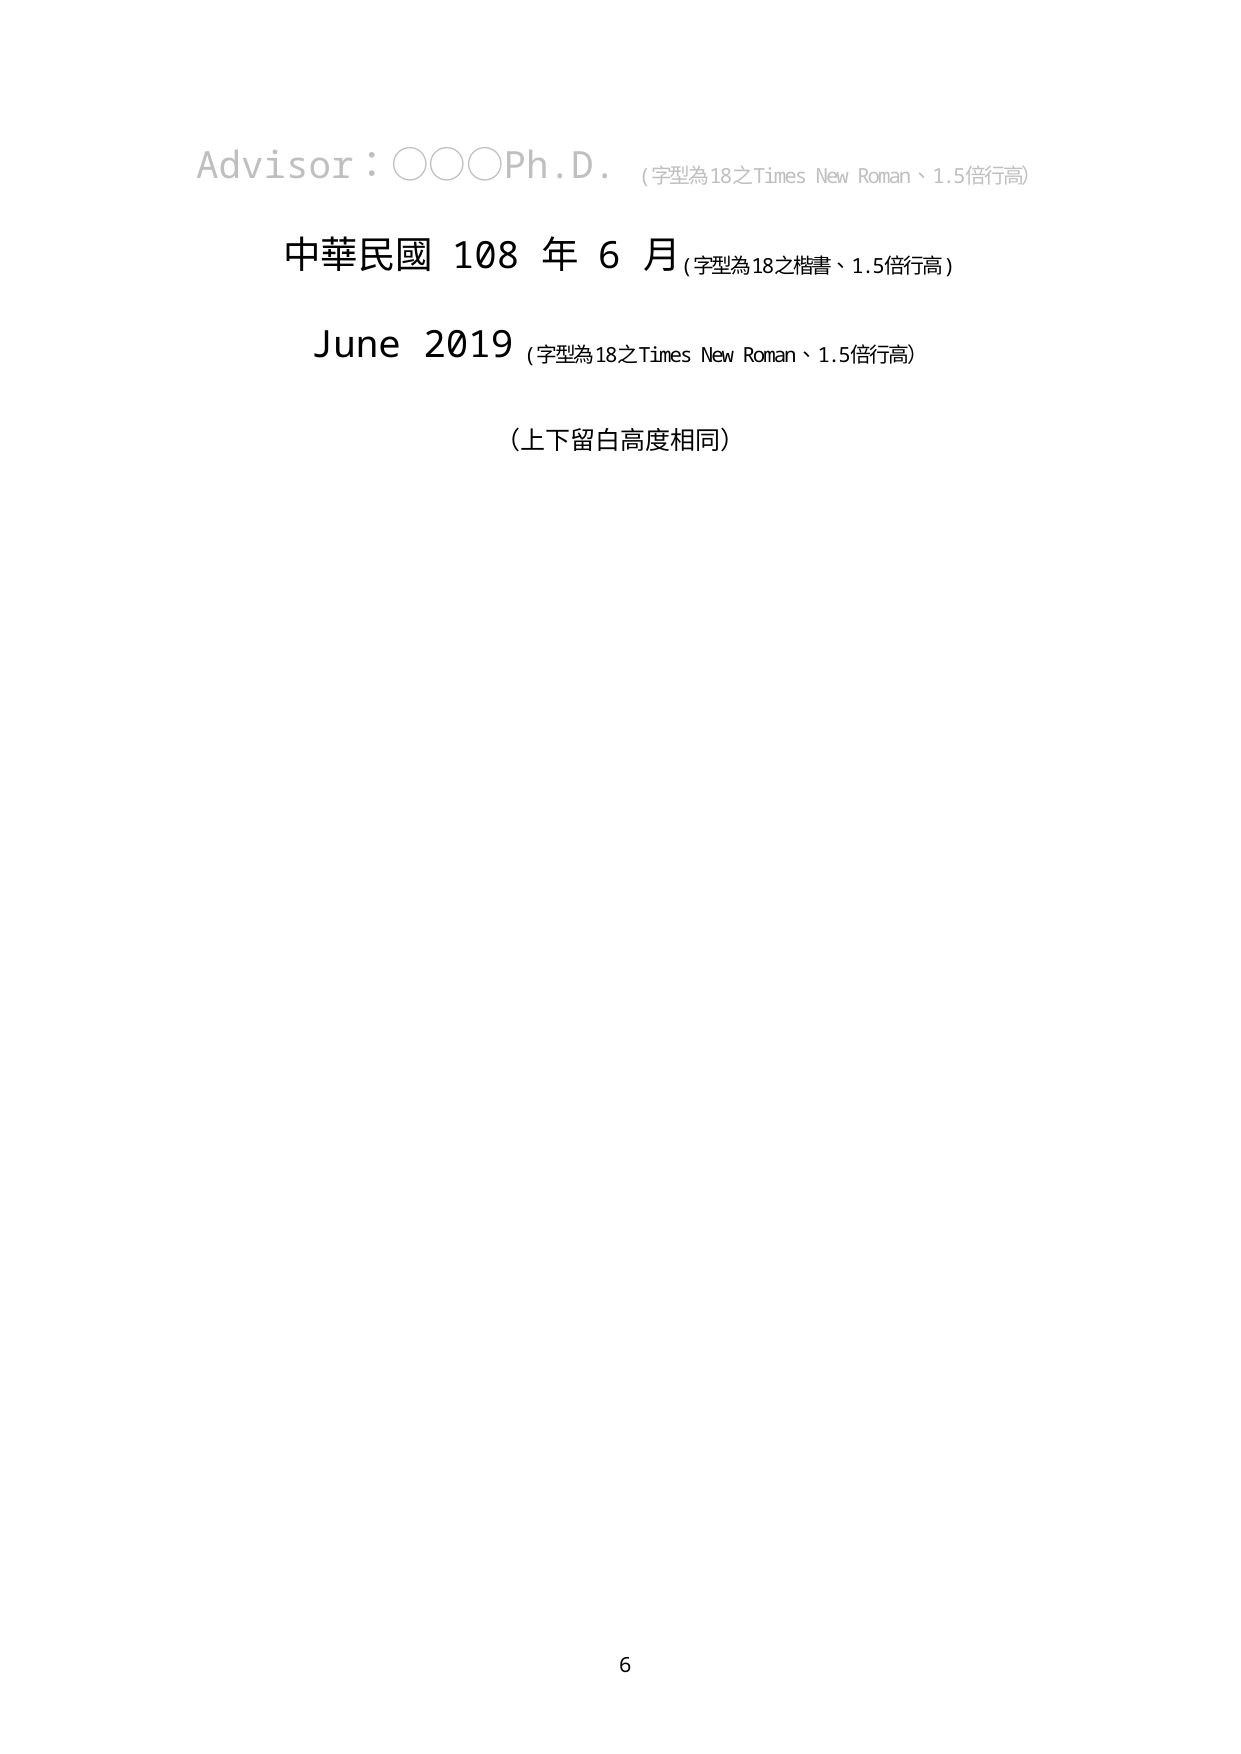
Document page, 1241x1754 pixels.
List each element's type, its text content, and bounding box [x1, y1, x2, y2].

text Advisor：○○○Ph.D. (字型為18之Times New Roman、1.5倍行高） [118, 127, 1122, 189]
text June 2019 (字型為18之Times New Roman、1.5倍行高） [118, 306, 1122, 369]
text 中華民國 108 年 6 月(字型為18之楷書、1.5倍行高) [118, 217, 1122, 279]
text （上下留白高度相同） [118, 394, 1122, 457]
